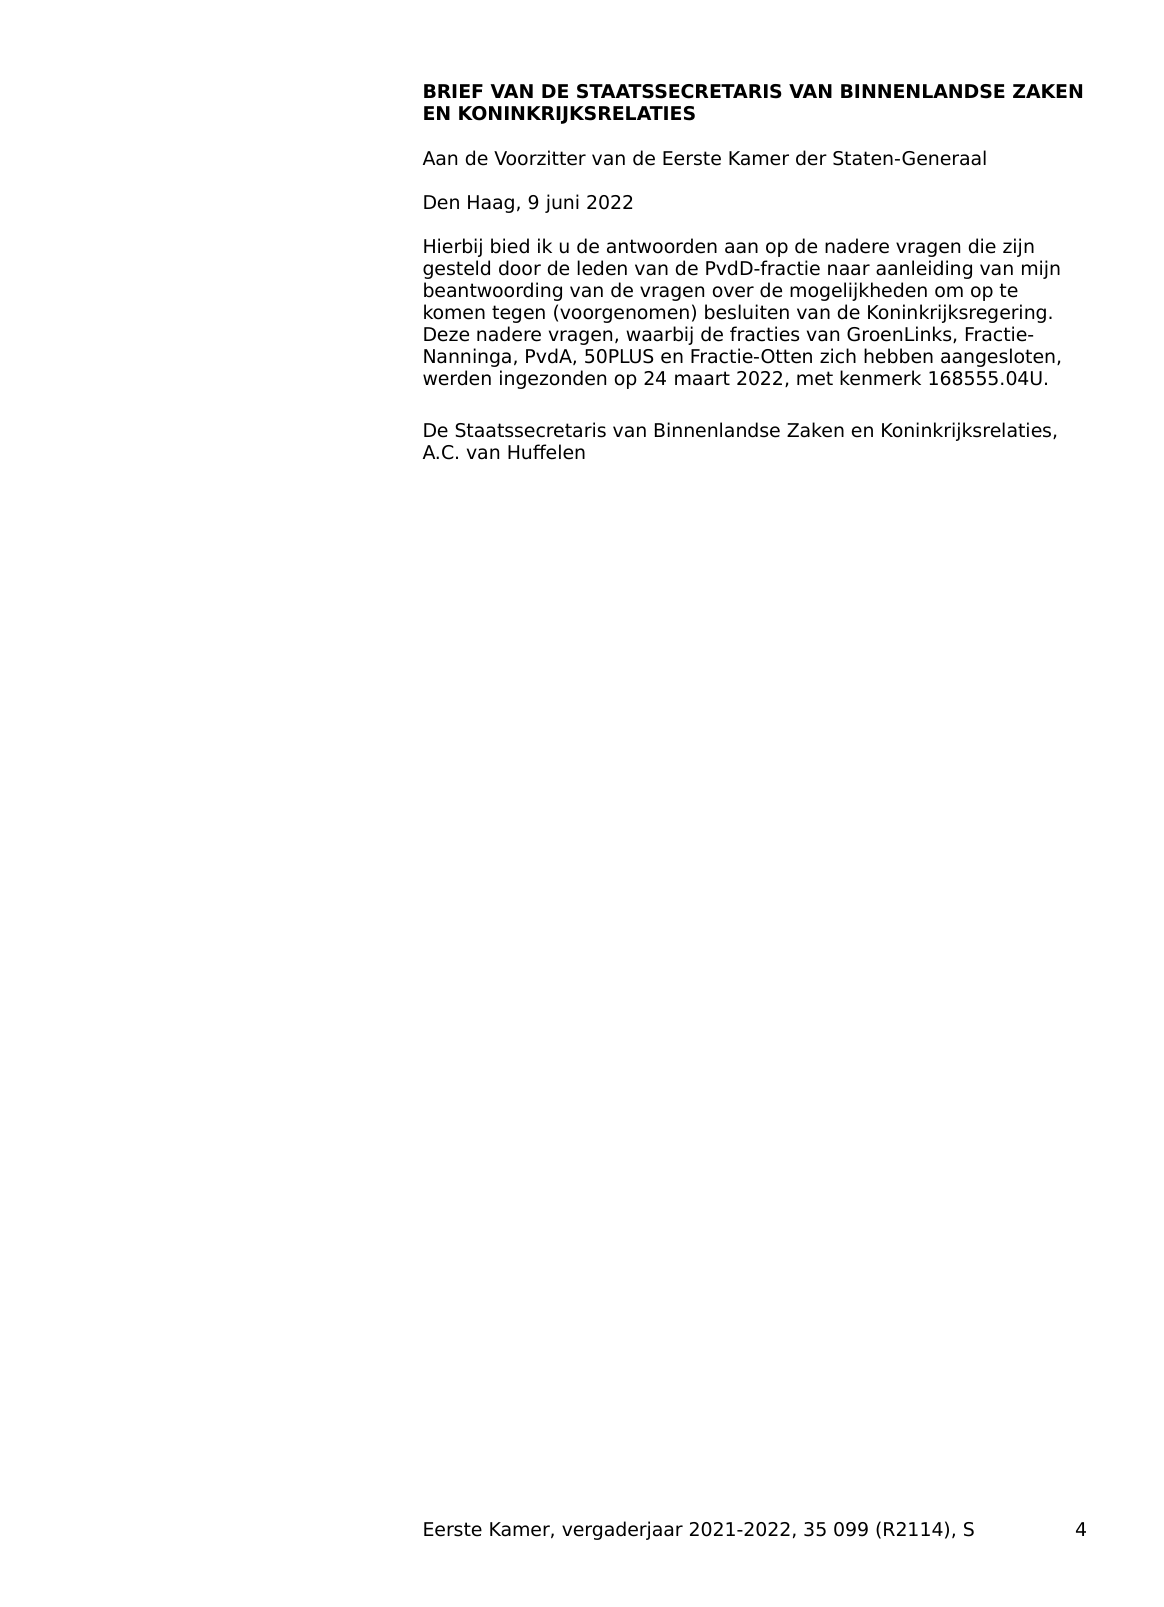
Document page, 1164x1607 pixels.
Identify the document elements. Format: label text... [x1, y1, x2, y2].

text Den Haag, 9 juni 2022 [422, 192, 1087, 213]
text De Staatssecretaris van Binnenlandse Zaken en Koninkrijksrelaties, A.C. van Huffelen [422, 419, 1087, 463]
subtitle BRIEF VAN DE STAATSSECRETARIS VAN BINNENLANDSE ZAKEN EN KONINKRIJKSRELATIES [422, 81, 1087, 125]
text Hierbij bied ik u de antwoorden aan op de nadere vragen die zijn gesteld door de leden van de PvdD-fractie naar aanleiding van mijn beantwoording van de vragen over de mogelijkheden om op te komen tegen (voorgenomen) besluiten van de Koninkrijksregering. Deze nadere vragen, waarbij de fracties van GroenLinks, Fractie-Nanninga, PvdA, 50PLUS en Fractie-Otten zich hebben aangesloten, werden ingezonden op 24 maart 2022, met kenmerk 168555.04U. [422, 236, 1087, 389]
text Aan de Voorzitter van de Eerste Kamer der Staten-Generaal [422, 147, 1087, 169]
